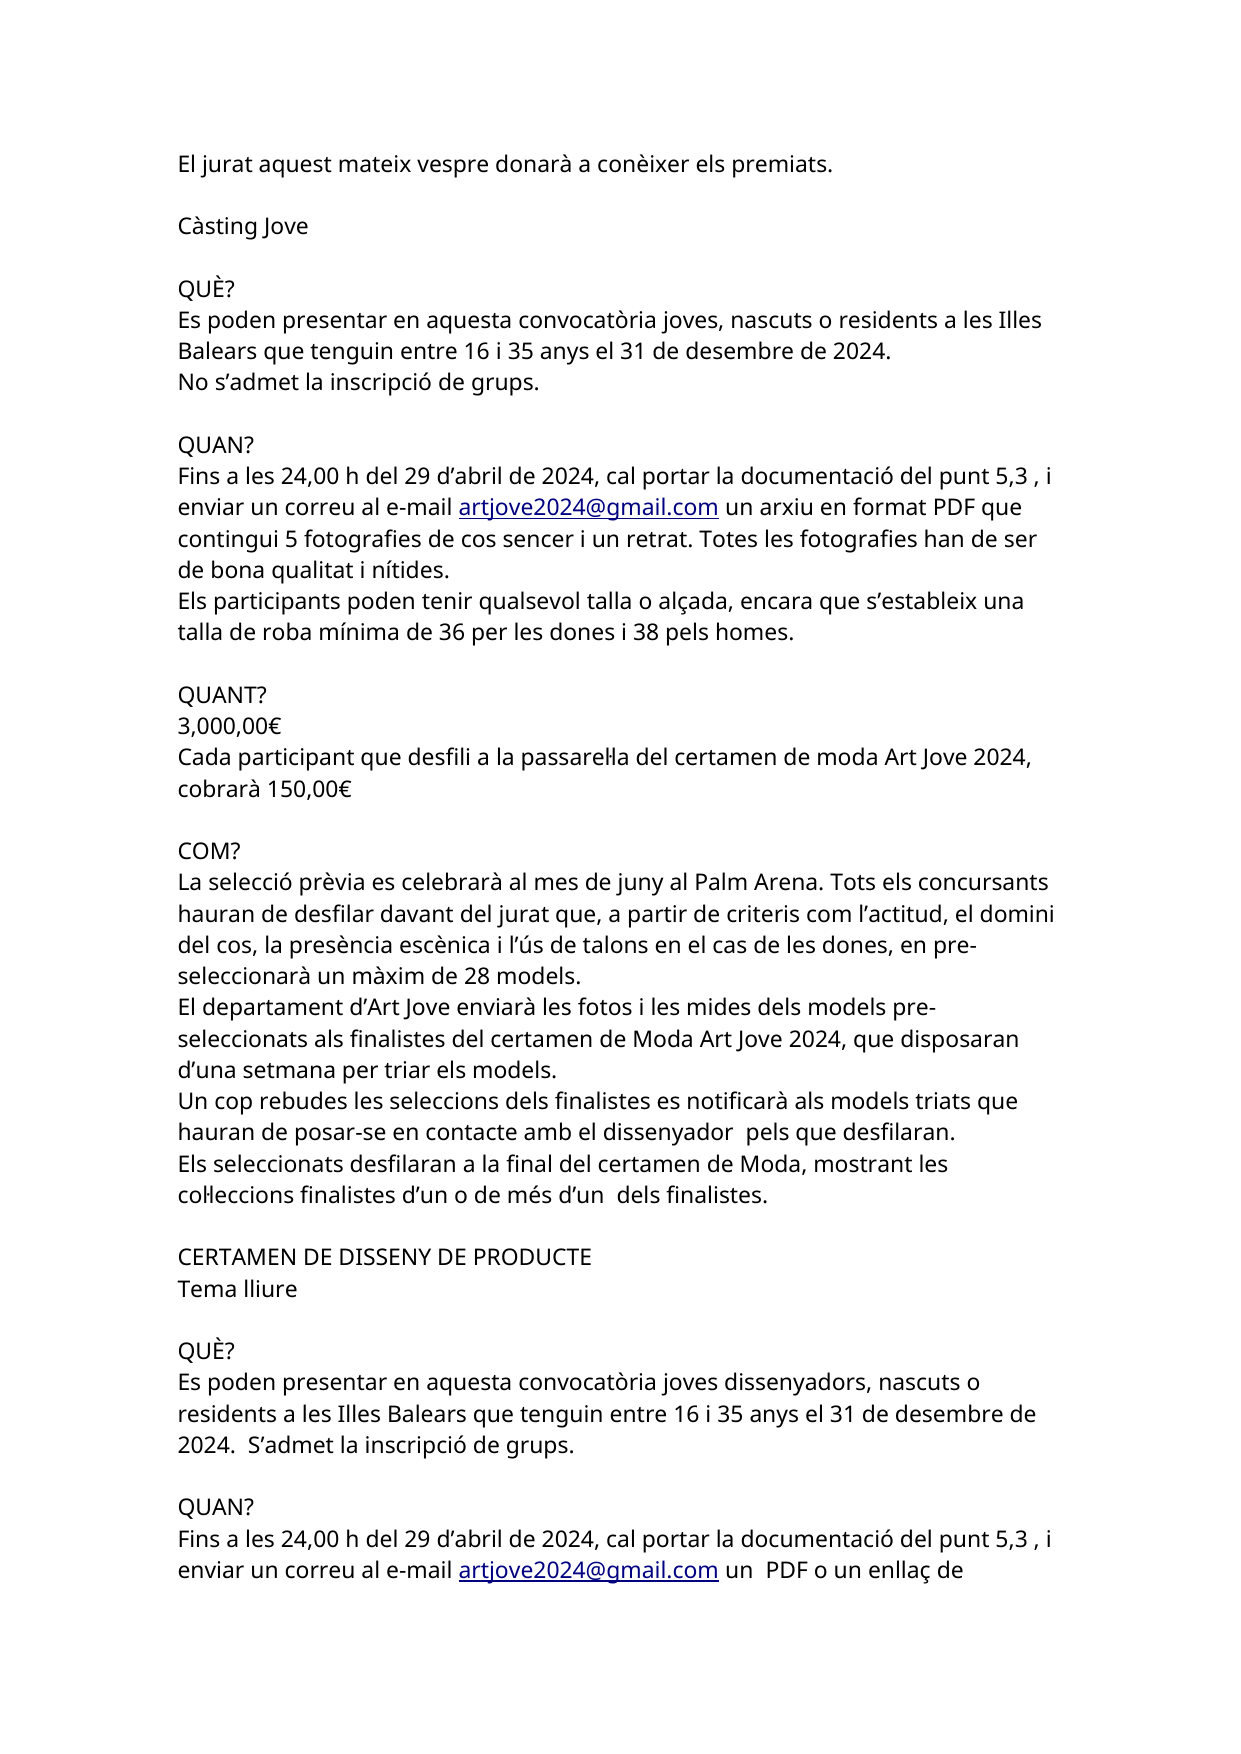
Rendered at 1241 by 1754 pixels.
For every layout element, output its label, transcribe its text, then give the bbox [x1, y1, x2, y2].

text El jurat aquest mateix vespre donarà a conèixer els premiats. [177, 148, 1063, 179]
text COM? [177, 835, 1063, 866]
text Es poden presentar en aquesta convocatòria joves, nascuts o residents a les Illes Balears que tenguin entre 16 i 35 anys el 31 de desembre de 2024. [177, 304, 1063, 366]
text QUÈ? [177, 273, 1063, 304]
text Es poden presentar en aquesta convocatòria joves dissenyadors, nascuts o residents a les Illes Balears que tenguin entre 16 i 35 anys el 31 de desembre de 2024. S’admet la inscripció de grups. [177, 1366, 1063, 1460]
text QUAN? [177, 1491, 1063, 1523]
text QUAN? [177, 429, 1063, 460]
text Els seleccionats desfilaran a la final del certamen de Moda, mostrant les col·leccions finalistes d’un o de més d’un dels finalistes. [177, 1148, 1063, 1210]
text Tema lliure [177, 1273, 1063, 1304]
text QUANT? [177, 679, 1063, 710]
text El departament d’Art Jove enviarà les fotos i les mides dels models pre-seleccionats als finalistes del certamen de Moda Art Jove 2024, que disposaran d’una setmana per triar els models. [177, 991, 1063, 1085]
text Fins a les 24,00 h del 29 d’abril de 2024, cal portar la documentació del punt 5,3 , i enviar un correu al e-mail artjove2024@gmail.com un PDF o un enllaç de [177, 1523, 1063, 1585]
text Càsting Jove [177, 210, 1063, 241]
text CERTAMEN DE DISSENY DE PRODUCTE [177, 1241, 1063, 1273]
text QUÈ? [177, 1335, 1063, 1366]
text Fins a les 24,00 h del 29 d’abril de 2024, cal portar la documentació del punt 5,3 , i enviar un correu al e-mail artjove2024@gmail.com un arxiu en format PDF que contingui 5 fotografies de cos sencer i un retrat. Totes les fotografies han de ser de bona qualitat i nítides. [177, 460, 1063, 585]
text 3,000,00€ [177, 710, 1063, 741]
text La selecció prèvia es celebrarà al mes de juny al Palm Arena. Tots els concursants hauran de desfilar davant del jurat que, a partir de criteris com l’actitud, el domini del cos, la presència escènica i l’ús de talons en el cas de les dones, en pre-seleccionarà un màxim de 28 models. [177, 866, 1063, 991]
text Els participants poden tenir qualsevol talla o alçada, encara que s’estableix una talla de roba mínima de 36 per les dones i 38 pels homes. [177, 585, 1063, 648]
text No s’admet la inscripció de grups. [177, 366, 1063, 398]
text Cada participant que desfili a la passarel·la del certamen de moda Art Jove 2024, cobrarà 150,00€ [177, 741, 1063, 804]
text Un cop rebudes les seleccions dels finalistes es notificarà als models triats que hauran de posar-se en contacte amb el dissenyador pels que desfilaran. [177, 1085, 1063, 1148]
